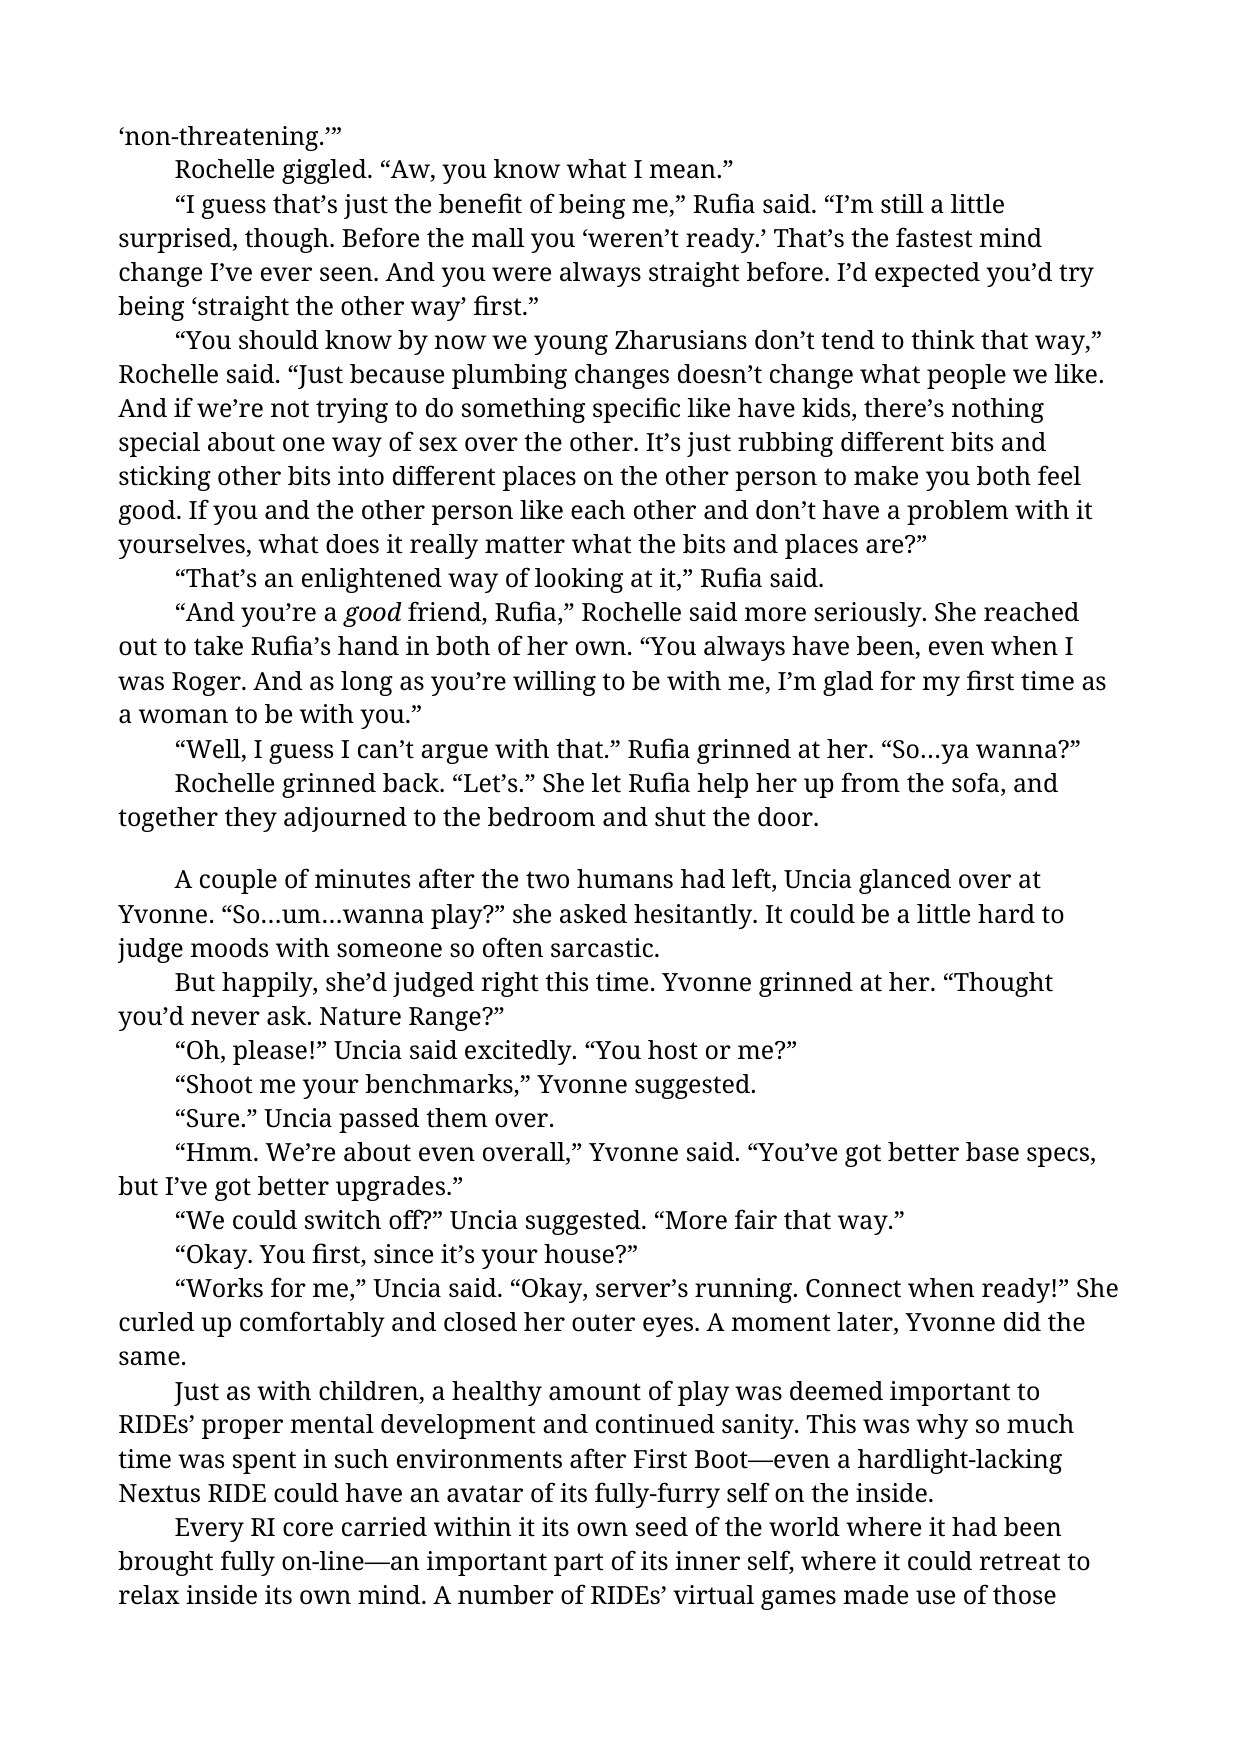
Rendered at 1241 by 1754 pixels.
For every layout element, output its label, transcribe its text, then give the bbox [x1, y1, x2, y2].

text ‘non-threatening.’” [118, 118, 1122, 152]
text “Shoot me your benchmarks,” Yvonne suggested. [118, 1067, 1122, 1101]
text A couple of minutes after the two humans had left, Uncia glanced over at Yvonne. “So…um…wanna play?” she asked hesitantly. It could be a little hard to judge moods with someone so often sarcastic. [118, 862, 1122, 964]
text “Works for me,” Uncia said. “Okay, server’s running. Connect when ready!” She curled up comfortably and closed her outer eyes. A moment later, Yvonne did the same. [118, 1271, 1122, 1373]
text “Sure.” Uncia passed them over. [118, 1101, 1122, 1135]
text “Okay. You first, since it’s your house?” [118, 1237, 1122, 1271]
text But happily, she’d judged right this time. Yvonne grinned at her. “Thought you’d never ask. Nature Range?” [118, 964, 1122, 1032]
text “And you’re a good friend, Rufia,” Rochelle said more seriously. She reached out to take Rufia’s hand in both of her own. “You always have been, even when I was Roger. And as long as you’re willing to be with me, I’m glad for my first time as a woman to be with you.” [118, 595, 1122, 731]
text Rochelle grinned back. “Let’s.” She let Rufia help her up from the sofa, and together they adjourned to the bedroom and shut the door. [118, 765, 1122, 833]
text Every RI core carried within it its own seed of the world where it had been brought fully on-line—an important part of its inner self, where it could retreat to relax inside its own mind. A number of RIDEs’ virtual games made use of those [118, 1509, 1122, 1612]
text “Hmm. We’re about even overall,” Yvonne said. “You’ve got better base specs, but I’ve got better upgrades.” [118, 1135, 1122, 1203]
text “Oh, please!” Uncia said excitedly. “You host or me?” [118, 1032, 1122, 1067]
text Just as with children, a healthy amount of play was deemed important to RIDEs’ proper mental development and continued sanity. This was why so much time was spent in such environments after First Boot—even a hardlight-lacking Nextus RIDE could have an avatar of its fully-furry self on the inside. [118, 1373, 1122, 1509]
text “We could switch off?” Uncia suggested. “More fair that way.” [118, 1203, 1122, 1237]
text “Well, I guess I can’t argue with that.” Rufia grinned at her. “So…ya wanna?” [118, 731, 1122, 765]
text Rochelle giggled. “Aw, you know what I mean.” [118, 152, 1122, 186]
text “That’s an enlightened way of looking at it,” Rufia said. [118, 561, 1122, 595]
text “You should know by now we young Zharusians don’t tend to think that way,” Rochelle said. “Just because plumbing changes doesn’t change what people we like. And if we’re not trying to do something specific like have kids, there’s nothing special about one way of sex over the other. It’s just rubbing different bits and sticking other bits into different places on the other person to make you both feel good. If you and the other person like each other and don’t have a problem with it yourselves, what does it really matter what the bits and places are?” [118, 322, 1122, 561]
text “I guess that’s just the benefit of being me,” Rufia said. “I’m still a little surprised, though. Before the mall you ‘weren’t ready.’ That’s the fastest mind change I’ve ever seen. And you were always straight before. I’d expected you’d try being ‘straight the other way’ first.” [118, 186, 1122, 322]
